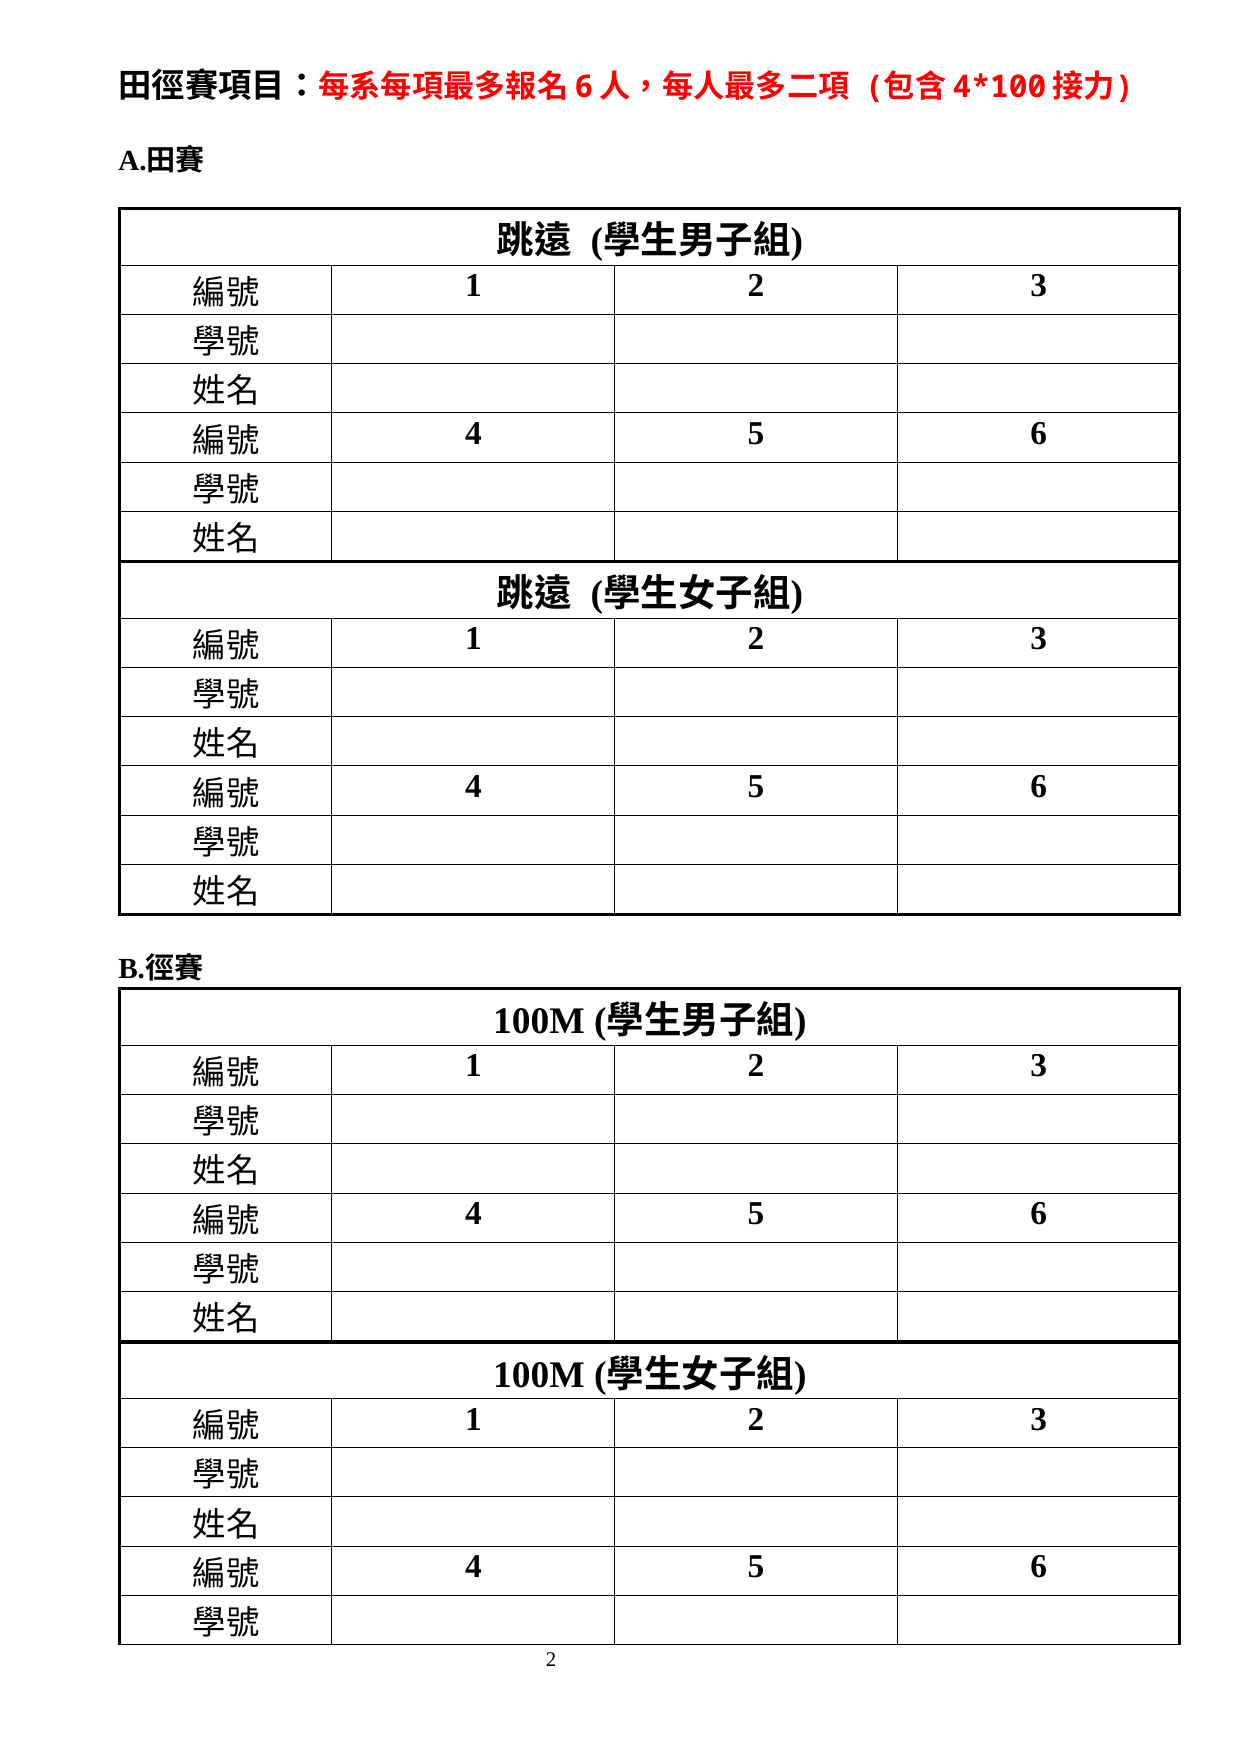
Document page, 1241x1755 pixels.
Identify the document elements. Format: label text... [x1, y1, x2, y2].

table_cell 5 [615, 413, 897, 462]
table_cell 3 [898, 619, 1178, 667]
table_cell 4 [332, 1194, 614, 1242]
table_cell 姓名 [121, 1497, 331, 1546]
table_cell 姓名 [121, 865, 331, 913]
table_cell [898, 315, 1178, 363]
table_cell 4 [332, 413, 614, 462]
table_cell 學號 [121, 463, 331, 511]
table_cell 3 [898, 1046, 1178, 1094]
table_cell [332, 1144, 614, 1192]
table_cell 姓名 [121, 717, 331, 765]
table_cell 3 [898, 1399, 1178, 1447]
table_cell 學號 [121, 1095, 331, 1143]
table_cell [898, 1497, 1178, 1546]
text A.田賽 [118, 136, 1181, 178]
table_cell [332, 315, 614, 363]
table_cell 姓名 [121, 1144, 331, 1192]
table_cell 編號 [121, 266, 331, 314]
table_cell 1 [332, 266, 614, 314]
table_cell [332, 1497, 614, 1546]
table_cell 2 [615, 266, 897, 314]
table_cell [898, 1144, 1178, 1192]
table_cell [615, 463, 897, 511]
table_cell [332, 463, 614, 511]
table_cell [898, 364, 1178, 412]
table_cell [332, 717, 614, 765]
table_cell 編號 [121, 413, 331, 462]
table_cell [898, 1596, 1178, 1644]
table_cell 編號 [121, 1194, 331, 1242]
table_cell 學號 [121, 1448, 331, 1496]
table_cell 編號 [121, 766, 331, 814]
table_cell 跳遠 (學生女子組) [121, 563, 1178, 617]
table_cell 姓名 [121, 1292, 331, 1340]
table_cell 3 [898, 266, 1178, 314]
text B.徑賽 [118, 945, 1181, 987]
table_cell [332, 1243, 614, 1291]
table_cell 100M (學生女子組) [121, 1344, 1178, 1398]
table_cell 學號 [121, 315, 331, 363]
table_cell [898, 463, 1178, 511]
table_cell 姓名 [121, 364, 331, 412]
table_cell [615, 816, 897, 864]
table_cell [332, 364, 614, 412]
table_cell 5 [615, 766, 897, 814]
table_cell [615, 1497, 897, 1546]
table_cell 6 [898, 766, 1178, 814]
table_cell 4 [332, 766, 614, 814]
table_cell 學號 [121, 1243, 331, 1291]
table_cell [615, 865, 897, 913]
table_cell 編號 [121, 1399, 331, 1447]
table_cell [898, 1448, 1178, 1496]
table_cell 姓名 [121, 512, 331, 560]
table_cell 1 [332, 1399, 614, 1447]
table_cell 1 [332, 619, 614, 667]
table_cell [332, 512, 614, 560]
table_cell 5 [615, 1547, 897, 1595]
table_cell [615, 1243, 897, 1291]
table_cell 6 [898, 1194, 1178, 1242]
table_cell [615, 1292, 897, 1340]
table_cell 5 [615, 1194, 897, 1242]
table_cell 2 [615, 1399, 897, 1447]
text 田徑賽項目：每系每項最多報名6人，每人最多二項 (包含4*100接力) [118, 59, 1181, 107]
table_cell [332, 668, 614, 716]
table_cell [615, 717, 897, 765]
table_cell [898, 816, 1178, 864]
table_cell 編號 [121, 1046, 331, 1094]
table_cell 6 [898, 1547, 1178, 1595]
table_cell [615, 1095, 897, 1143]
table_cell [898, 717, 1178, 765]
table_cell [615, 668, 897, 716]
table_cell 編號 [121, 1547, 331, 1595]
table_cell 學號 [121, 1596, 331, 1644]
table_cell [332, 1292, 614, 1340]
table_cell [898, 512, 1178, 560]
table_cell [615, 1448, 897, 1496]
table_cell [615, 364, 897, 412]
table_cell [332, 816, 614, 864]
table_cell 2 [615, 619, 897, 667]
table_cell [898, 865, 1178, 913]
table_cell [332, 1596, 614, 1644]
table_header 跳遠 (學生男子組) [121, 210, 1178, 264]
table_cell 6 [898, 413, 1178, 462]
table_cell [615, 1144, 897, 1192]
table_cell 學號 [121, 816, 331, 864]
table_cell [898, 668, 1178, 716]
table_cell 2 [615, 1046, 897, 1094]
table_cell [615, 315, 897, 363]
table_cell [898, 1292, 1178, 1340]
table_cell 4 [332, 1547, 614, 1595]
table_cell 學號 [121, 668, 331, 716]
table_cell [332, 865, 614, 913]
table_cell 1 [332, 1046, 614, 1094]
table_cell [332, 1448, 614, 1496]
table_cell 編號 [121, 619, 331, 667]
table_cell [615, 1596, 897, 1644]
table_cell [898, 1095, 1178, 1143]
table_cell [615, 512, 897, 560]
table_cell [332, 1095, 614, 1143]
table_header 100M (學生男子組) [121, 990, 1178, 1045]
table_cell [898, 1243, 1178, 1291]
